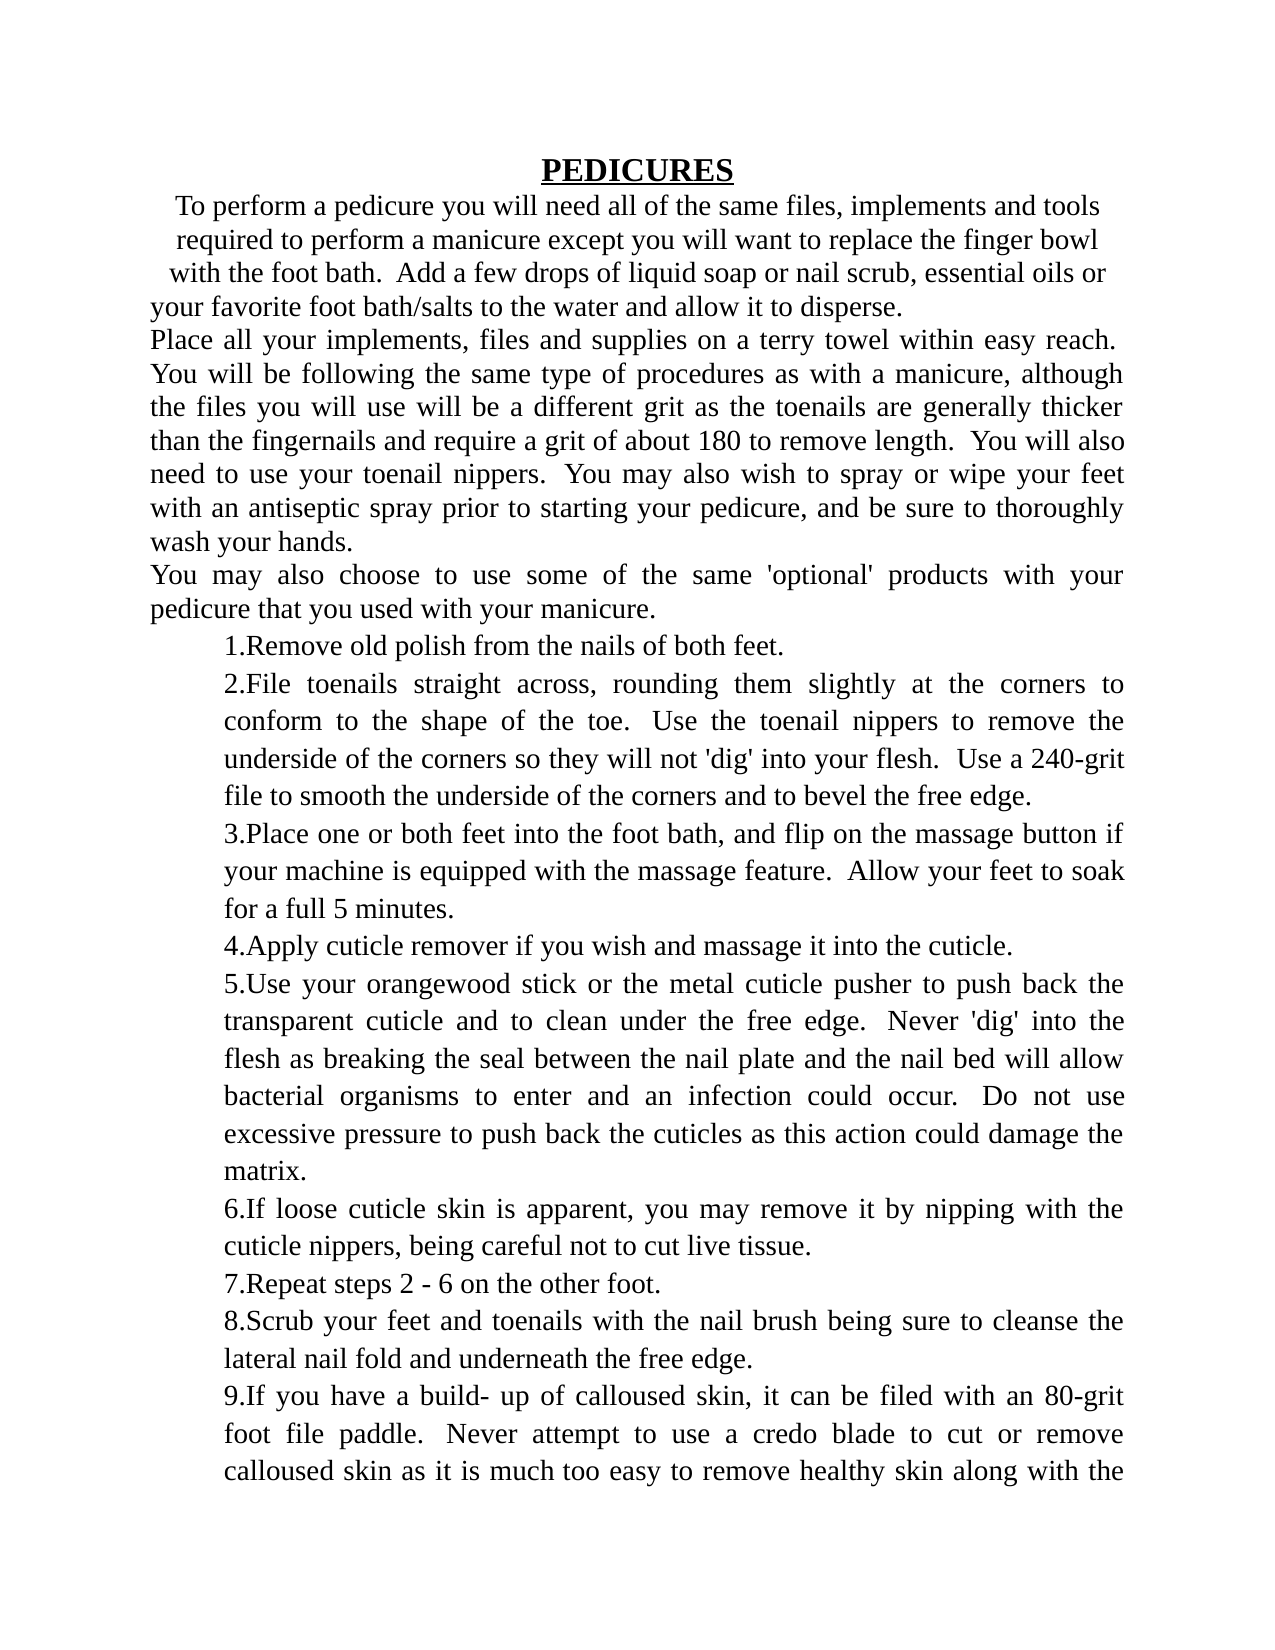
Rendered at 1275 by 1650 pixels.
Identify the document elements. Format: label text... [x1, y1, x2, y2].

list File toenails straight across, rounding them slightly at the corners to conform to the shape of the toe. Use the toenail nippers to remove the underside of the corners so they will not 'dig' into your flesh. Use a 240-grit file to smooth the underside of the corners and to bevel the free edge. [150, 662, 1125, 812]
text Place all your implements, files and supplies on a terry towel within easy reach. You will be following the same type of procedures as with a manicure, although the files you will use will be a different grit as the toenails are generally thicker than the fingernails and require a grit of about 180 to remove length. You will also need to use your toenail nippers. You may also wish to spray or wipe your feet with an antiseptic spray prior to starting your pedicure, and be sure to thoroughly wash your hands. [150, 322, 1125, 557]
list Remove old polish from the nails of both feet. [150, 624, 1125, 662]
list Apply cuticle remover if you wish and massage it into the cuticle. [150, 924, 1125, 962]
text your favorite foot bath/salts to the water and allow it to disperse. [150, 289, 1125, 322]
list If you have a build- up of calloused skin, it can be filed with an 80-grit foot file paddle. Never attempt to use a credo blade to cut or remove calloused skin as it is much too easy to remove healthy skin along with the [150, 1374, 1125, 1487]
list Use your orangewood stick or the metal cuticle pusher to push back the transparent cuticle and to clean under the free edge. Never 'dig' into the flesh as breaking the seal between the nail plate and the nail bed will allow bacterial organisms to enter and an infection could occur. Do not use excessive pressure to push back the cuticles as this action could damage the matrix. [150, 962, 1125, 1187]
text You may also choose to use some of the same 'optional' products with your pedicure that you used with your manicure. [150, 557, 1125, 624]
list If loose cuticle skin is apparent, you may remove it by nipping with the cuticle nippers, being careful not to cut live tissue. [150, 1187, 1125, 1262]
list Scrub your feet and toenails with the nail brush being sure to cleanse the lateral nail fold and underneath the free edge. [150, 1299, 1125, 1374]
list Place one or both feet into the foot bath, and flip on the massage button if your machine is equipped with the massage feature. Allow your feet to soak for a full 5 minutes. [150, 812, 1125, 924]
text PEDICURES [150, 150, 1125, 188]
list Repeat steps 2 - 6 on the other foot. [150, 1262, 1125, 1299]
text To perform a pedicure you will need all of the same files, implements and tools required to perform a manicure except you will want to replace the finger bowl with the foot bath. Add a few drops of liquid soap or nail scrub, essential oils or [150, 188, 1125, 289]
